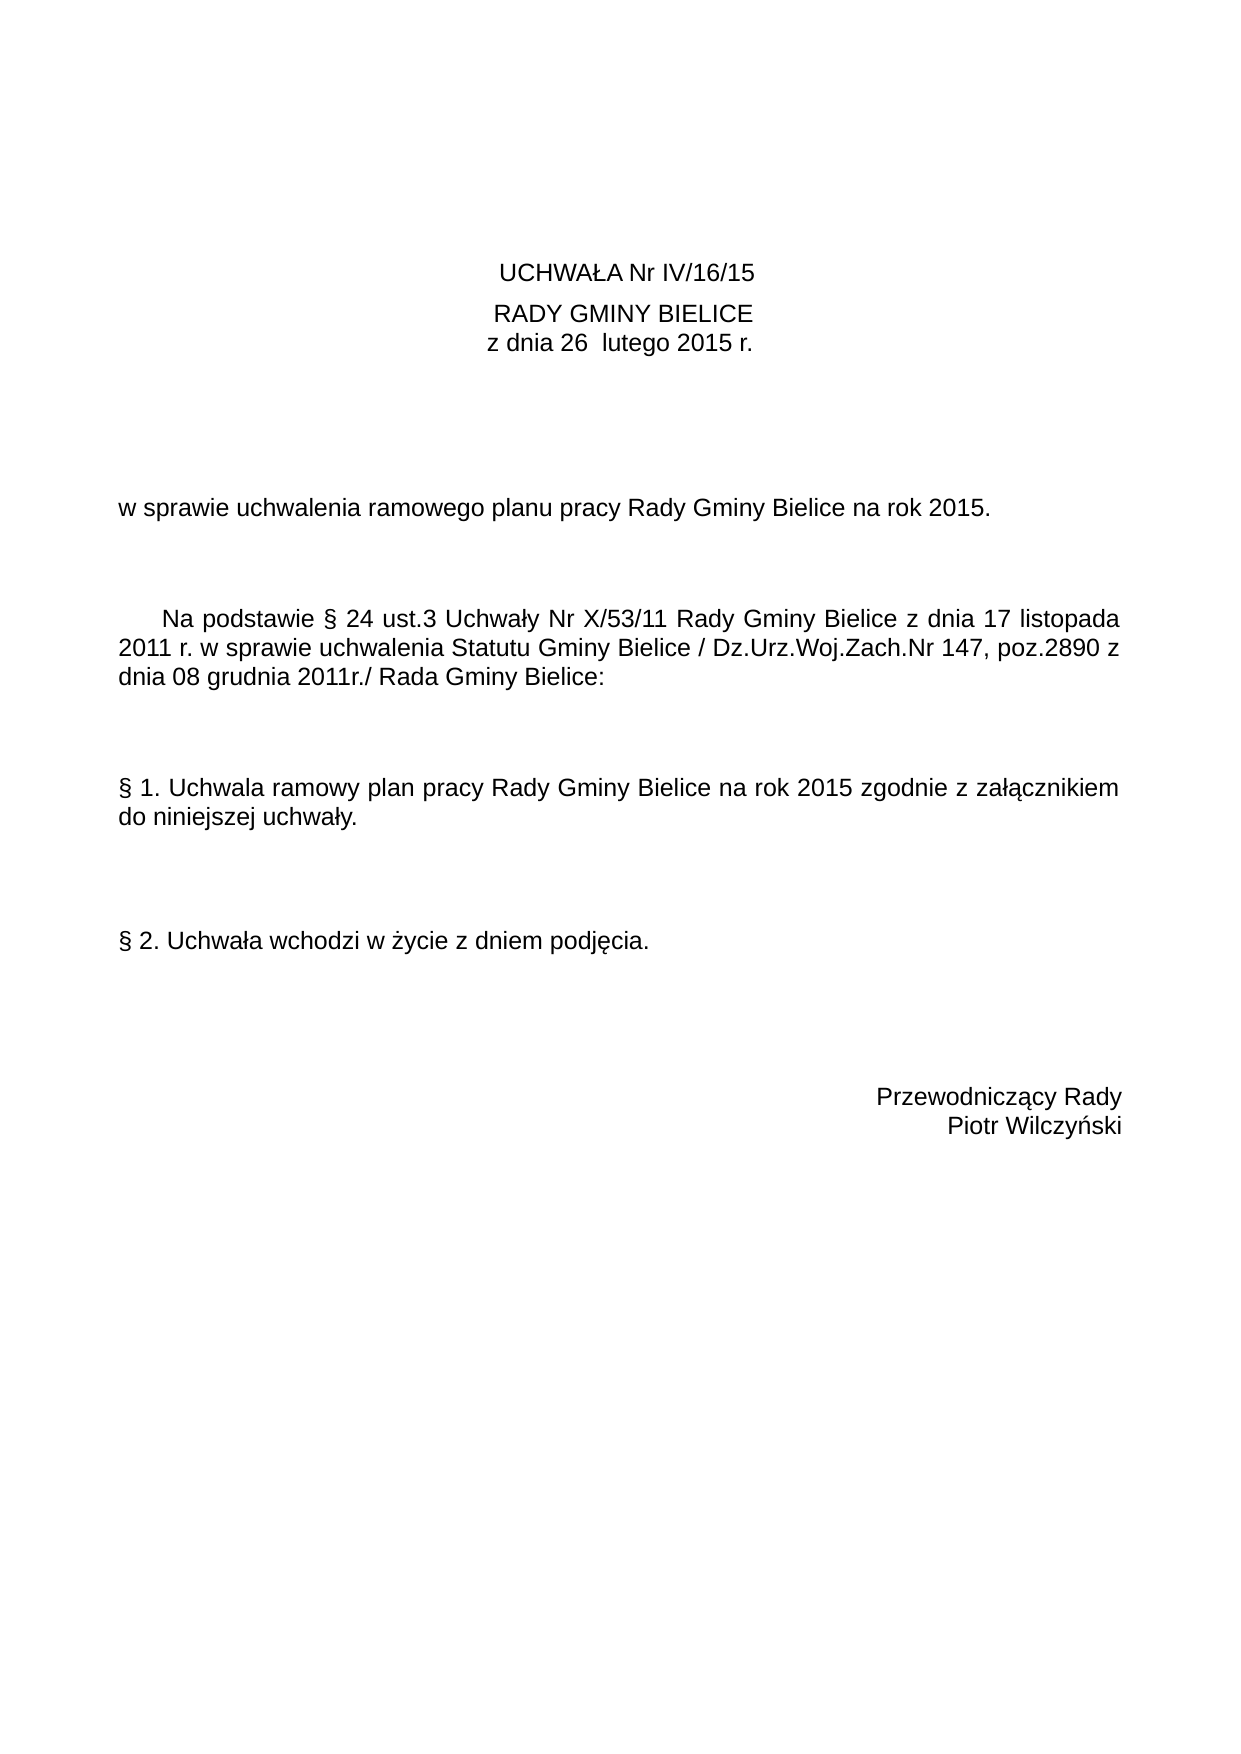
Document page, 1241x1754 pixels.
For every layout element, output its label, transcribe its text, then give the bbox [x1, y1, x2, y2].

text Na podstawie § 24 ust.3 Uchwały Nr X/53/11 Rady Gminy Bielice z dnia 17 listopada 2011 r. w sprawie uchwalenia Statutu Gminy Bielice / Dz.Urz.Woj.Zach.Nr 147, poz.2890 z dnia 08 grudnia 2011r./ Rada Gminy Bielice: [118, 576, 1122, 691]
text RADY GMINY BIELICE z dnia 26 lutego 2015 r. [118, 299, 1122, 357]
text UCHWAŁA Nr IV/16/15 [118, 258, 1122, 287]
text Przewodniczący Rady [118, 1082, 1122, 1111]
text § 2. Uchwała wchodzi w życie z dniem podjęcia. [118, 926, 1122, 954]
text § 1. Uchwala ramowy plan pracy Rady Gminy Bielice na rok 2015 zgodnie z załącznikiem do niniejszej uchwały. [118, 744, 1122, 831]
text Piotr Wilczyński [118, 1111, 1122, 1139]
text w sprawie uchwalenia ramowego planu pracy Rady Gminy Bielice na rok 2015. [118, 493, 1122, 522]
